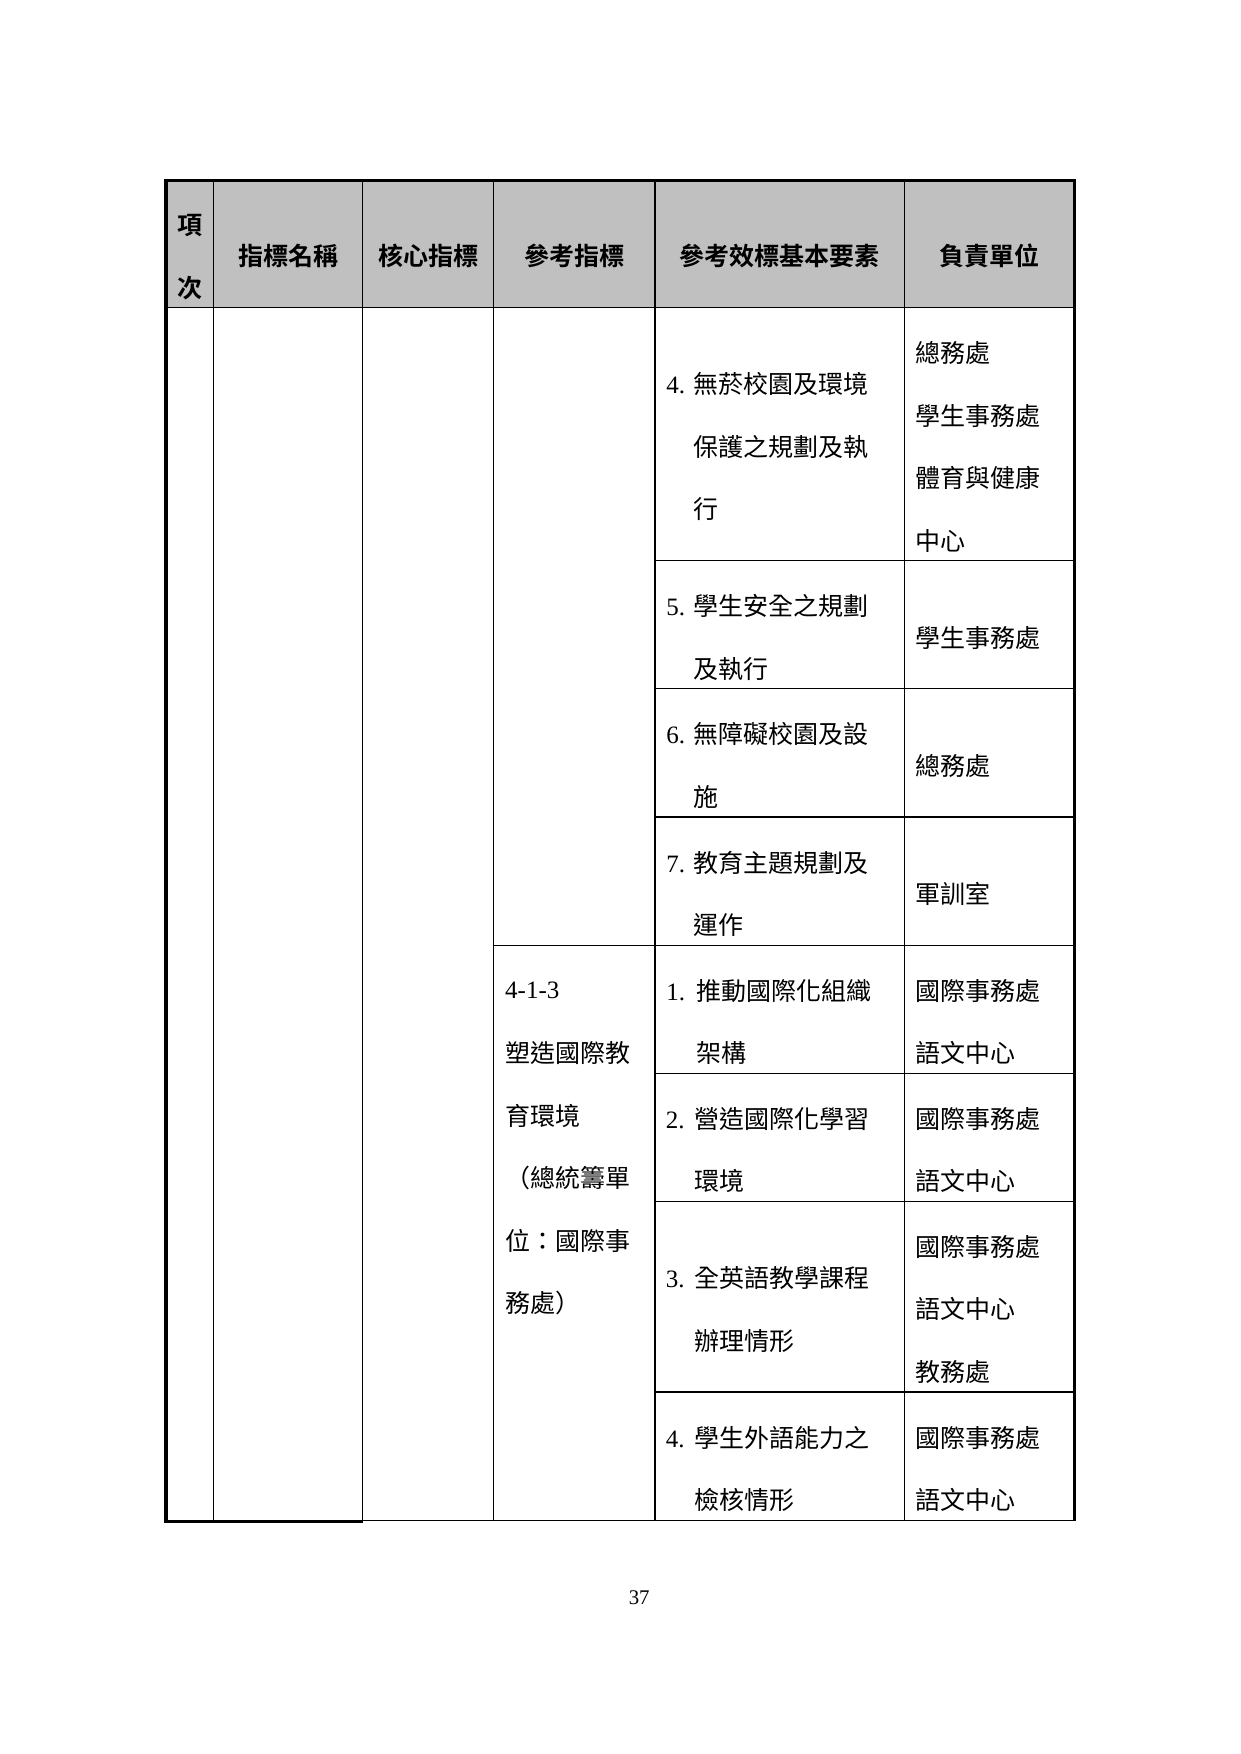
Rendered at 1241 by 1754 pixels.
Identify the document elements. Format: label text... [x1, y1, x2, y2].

table_cell 無障礙校園及設施 [656, 689, 904, 816]
table_header 指標名稱 [214, 182, 362, 307]
table_cell [214, 308, 362, 1519]
table_cell 軍訓室 [905, 818, 1073, 944]
table_cell 無菸校園及環境保護之規劃及執行 [656, 308, 904, 560]
table_cell 學生事務處 [905, 561, 1073, 688]
table_header 負責單位 [905, 182, 1073, 307]
table_cell 總務處 學生事務處 體育與健康中心 [905, 308, 1073, 560]
table_cell 國際事務處 語文中心 [905, 1074, 1073, 1201]
table_header 參考指標 [494, 182, 654, 307]
table_cell [168, 308, 213, 1519]
table_cell 營造國際化學習環境 [656, 1074, 904, 1201]
table_cell 推動國際化組織架構 [656, 946, 904, 1073]
table_header 項次 [168, 182, 213, 307]
table_cell 全英語教學課程辦理情形 [656, 1202, 904, 1391]
table_cell [494, 308, 654, 944]
table_cell 4-1-3 塑造國際教育環境 （總統籌單位：國際事務處） [494, 946, 654, 1519]
table_cell [363, 308, 493, 1519]
table_cell 國際事務處 語文中心 [905, 946, 1073, 1073]
table_header 核心指標 [363, 182, 493, 307]
table_cell 學生安全之規劃及執行 [656, 561, 904, 688]
table_cell 學生外語能力之檢核情形 [656, 1393, 904, 1519]
table_header 參考效標基本要素 [656, 182, 904, 307]
table_cell 國際事務處 語文中心 教務處 [905, 1202, 1073, 1391]
table_cell 總務處 [905, 689, 1073, 816]
table_cell 教育主題規劃及運作 [656, 818, 904, 944]
table_cell 國際事務處 語文中心 [905, 1393, 1073, 1519]
